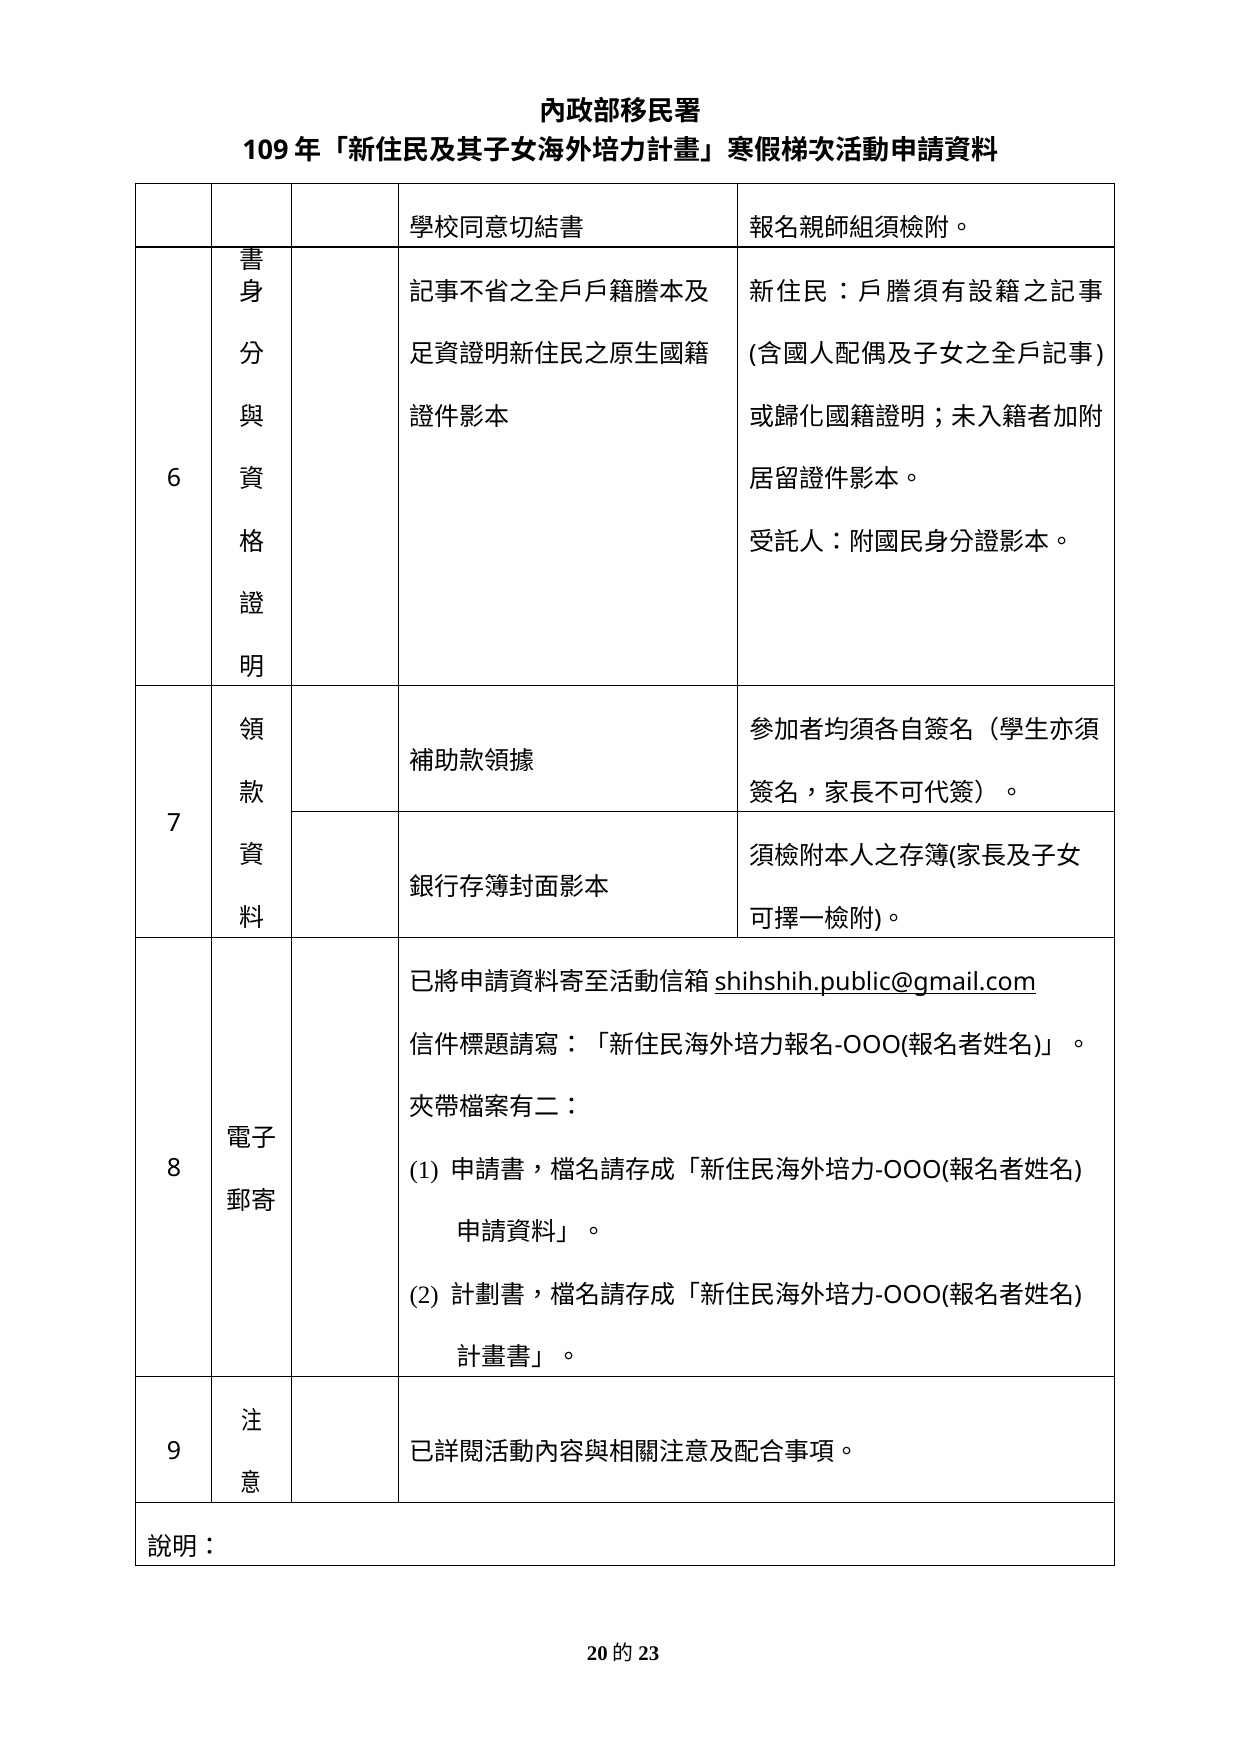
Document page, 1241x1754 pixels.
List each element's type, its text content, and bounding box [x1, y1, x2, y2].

table_cell 8 [136, 938, 211, 1376]
table_cell [292, 184, 398, 246]
table_cell [292, 1377, 398, 1502]
table_cell [292, 812, 398, 937]
table_cell [292, 938, 398, 1376]
table_cell 9 [136, 1377, 211, 1502]
table_cell 記事不省之全戶戶籍謄本及足資證明新住民之原生國籍證件影本 [399, 248, 737, 685]
table_cell [292, 686, 398, 811]
table_cell 已將申請資料寄至活動信箱shihshih.public@gmail.com 信件標題請寫：「新住民海外培力報名-OOO(報名者姓名)」。 夾帶檔案有二： 申請書，檔名請存成「新住民海外培力-OOO(報名者姓名) 申請資料」。 計劃書，檔名請存成「新住民海外培力-OOO(報名者姓名) 計畫書」。 [399, 938, 1114, 1376]
table_cell 補助款領據 [399, 686, 737, 811]
table_cell 銀行存簿封面影本 [399, 812, 737, 937]
table_cell 領款資料 [212, 686, 291, 937]
table_cell 同意切結書 [212, 184, 291, 246]
table_cell 學校同意切結書 [399, 184, 737, 246]
table_cell 新住民：戶謄須有設籍之記事(含國人配偶及子女之全戶記事)或歸化國籍證明；未入籍者加附居留證件影本。 受託人：附國民身分證影本。 [738, 248, 1114, 685]
table_cell [292, 248, 398, 685]
table_cell 身分與資格證明 [212, 248, 291, 685]
table_cell 6 [136, 248, 211, 685]
table_cell 說明： 各文件請依編號放入A4大信封袋，不須裝訂，信封標示如後附，列印使用，掛號寄至「100臺北市廣州街15號5樓，移民輔導科收」，108年11月18日截止(郵戳為憑)。 請自行檢核並勾選確認，避免資料不齊而喪失資格。 如有問題請撥打活動承辦單位（02）2592-8353分機2592石小姐 分機3507徐先生 [136, 1503, 1114, 1565]
table_cell 已詳閱活動內容與相關注意及配合事項。 [399, 1377, 1114, 1502]
table_cell 須檢附本人之存簿(家長及子女可擇一檢附)。 [738, 812, 1114, 937]
table_cell 注意 [212, 1377, 291, 1502]
table_cell 參加者均須各自簽名（學生亦須簽名，家長不可代簽）。 [738, 686, 1114, 811]
table_cell 報名親師組須檢附。 [738, 184, 1114, 246]
table_cell [136, 184, 211, 246]
table_cell 電子郵寄 [212, 938, 291, 1376]
table_cell 7 [136, 686, 211, 937]
